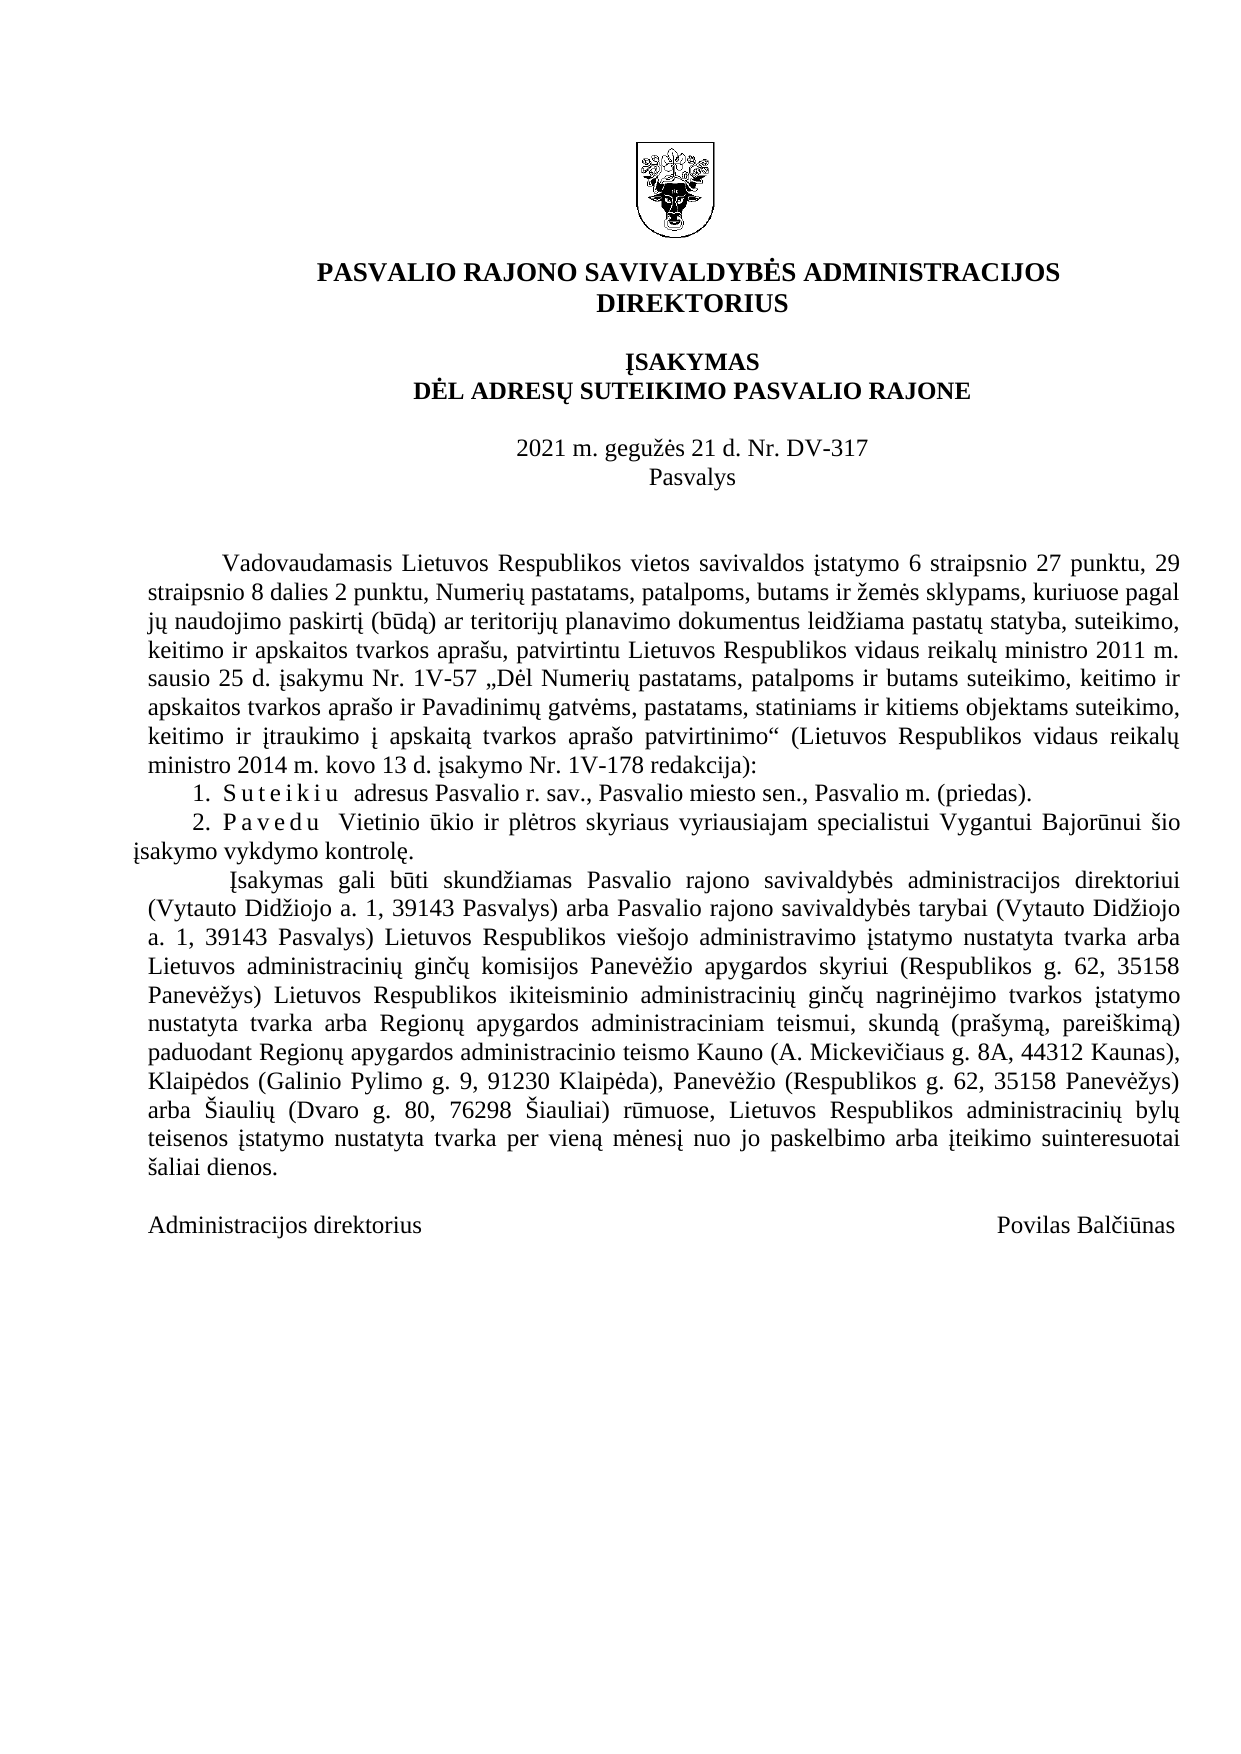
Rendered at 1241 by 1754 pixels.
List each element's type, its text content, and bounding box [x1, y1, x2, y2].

table_header Pasvalio rajono savivaldybės administracijos direktorius įsakymas [177, 123, 1207, 376]
text 2. Pavedu Vietinio ūkio ir plėtros skyriaus vyriausiajam specialistui Vygantui Bajorūnui šio įsakymo vykdymo kontrolę. [133, 807, 1181, 865]
text Įsakymas gali būti skundžiamas Pasvalio rajono savivaldybės administracijos direktoriui (Vytauto Didžiojo a. 1, 39143 Pasvalys) arba Pasvalio rajono savivaldybės tarybai (Vytauto Didžiojo a. 1, 39143 Pasvalys) Lietuvos Respublikos viešojo administravimo įstatymo nustatyta tvarka arba Lietuvos administracinių ginčų komisijos Panevėžio apygardos skyriui (Respublikos g. 62, 35158 Panevėžys) Lietuvos Respublikos ikiteisminio administracinių ginčų nagrinėjimo tvarkos įstatymo nustatyta tvarka arba Regionų apygardos administraciniam teismui, skundą (prašymą, pareiškimą) paduodant Regionų apygardos administracinio teismo Kauno (A. Mickevičiaus g. 8A, 44312 Kaunas), Klaipėdos (Galinio Pylimo g. 9, 91230 Klaipėda), Panevėžio (Respublikos g. 62, 35158 Panevėžys) arba Šiaulių (Dvaro g. 80, 76298 Šiauliai) rūmuose, Lietuvos Respublikos administracinių bylų teisenos įstatymo nustatyta tvarka per vieną mėnesį nuo jo paskelbimo arba įteikimo suinteresuotai šaliai dienos. [148, 865, 1181, 1181]
table_cell DĖL ADRESų SUTEIKIMO PASVALIO Rajone [177, 376, 1207, 405]
text Administracijos direktorius Povilas Balčiūnas [148, 1210, 1181, 1238]
table_header 2021 m. gegužės 21 d. Nr. DV-317 Pasvalys [177, 434, 1207, 491]
text Vadovaudamasis Lietuvos Respublikos vietos savivaldos įstatymo 6 straipsnio 27 punktu, 29 straipsnio 8 dalies 2 punktu, Numerių pastatams, patalpoms, butams ir žemės sklypams, kuriuose pagal jų naudojimo paskirtį (būdą) ar teritorijų planavimo dokumentus leidžiama pastatų statyba, suteikimo, keitimo ir apskaitos tvarkos aprašu, patvirtintu Lietuvos Respublikos vidaus reikalų ministro 2011 m. sausio 25 d. įsakymu Nr. 1V-57 „Dėl Numerių pastatams, patalpoms ir butams suteikimo, keitimo ir apskaitos tvarkos aprašo ir Pavadinimų gatvėms, pastatams, statiniams ir kitiems objektams suteikimo, keitimo ir įtraukimo į apskaitą tvarkos aprašo patvirtinimo“ (Lietuvos Respublikos vidaus reikalų ministro 2014 m. kovo 13 d. įsakymo Nr. 1V-178 redakcija): [148, 548, 1181, 778]
text 1. Suteikiu adresus Pasvalio r. sav., Pasvalio miesto sen., Pasvalio m. (priedas). [192, 778, 1181, 807]
